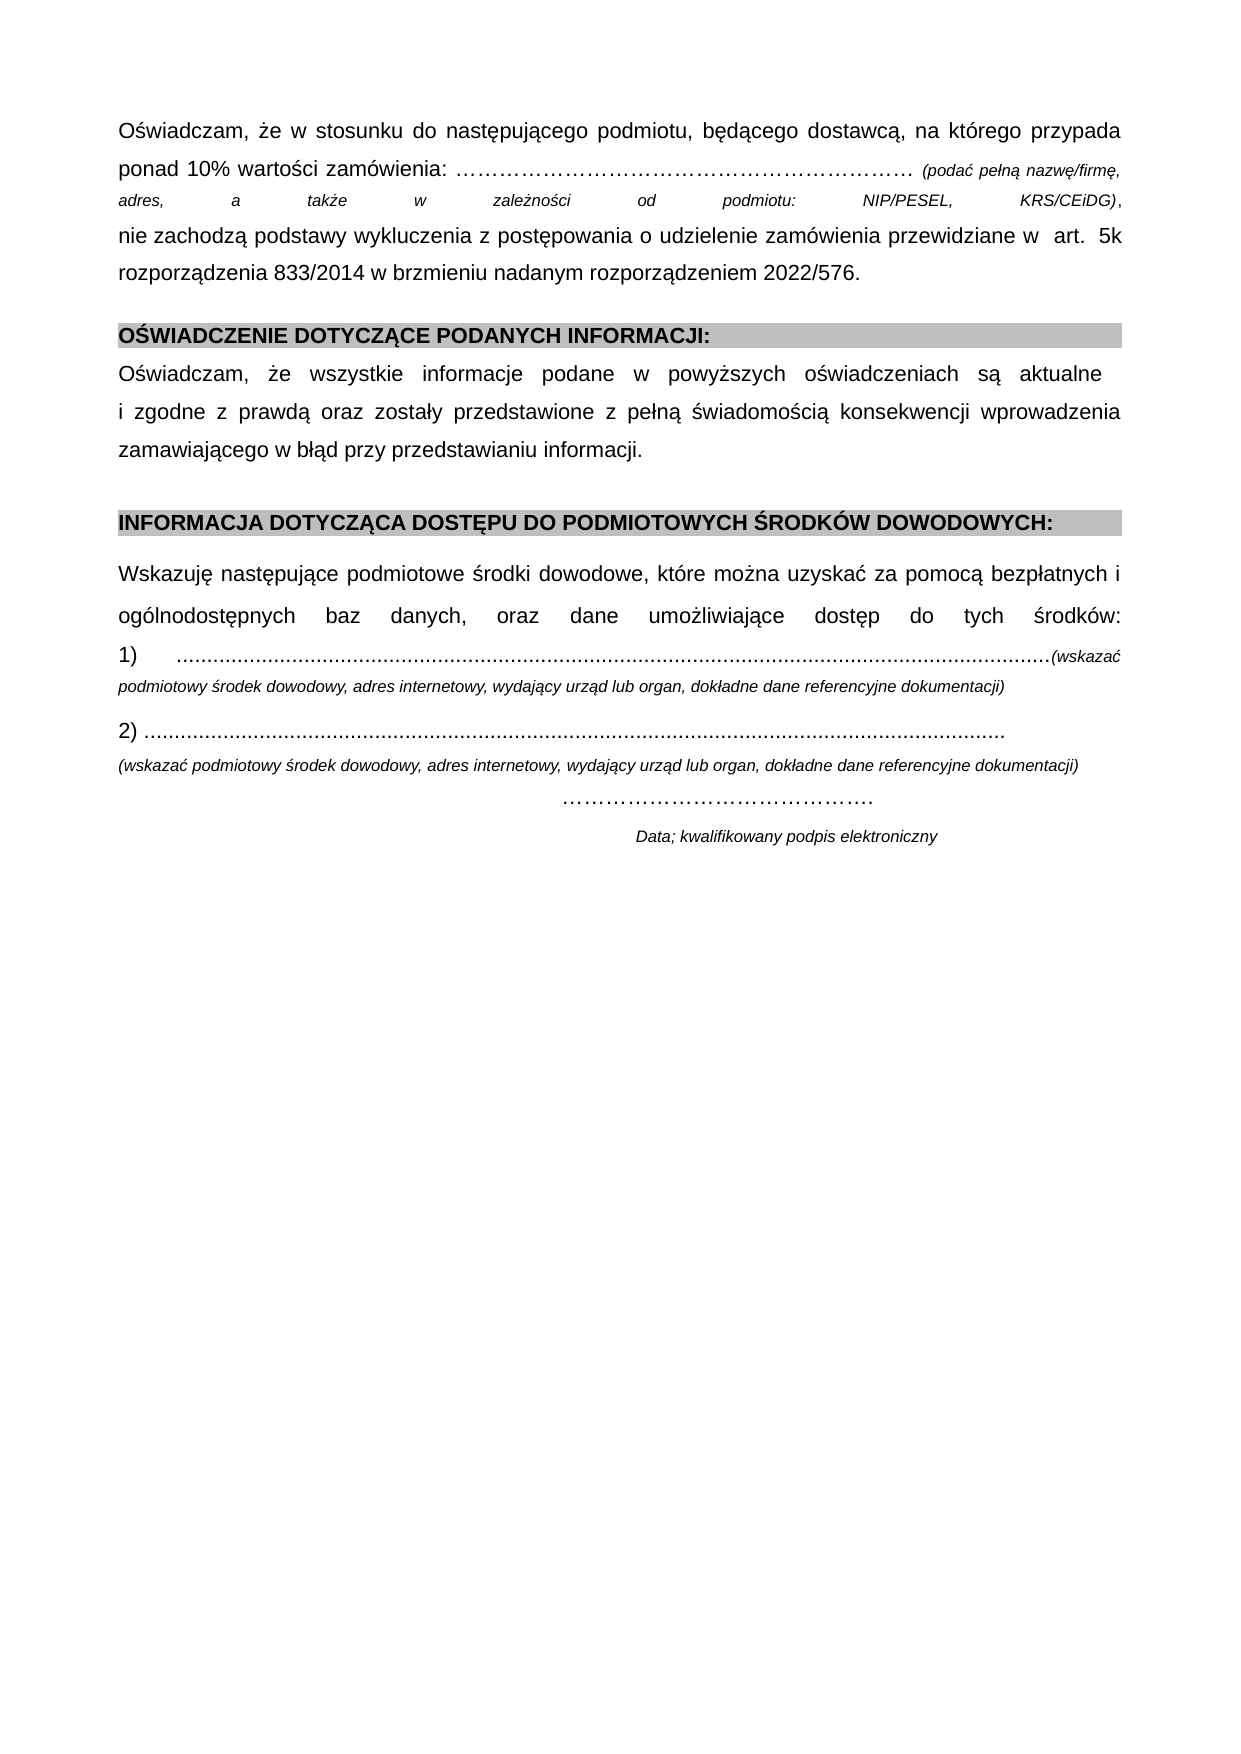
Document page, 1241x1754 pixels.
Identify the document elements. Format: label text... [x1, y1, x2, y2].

text Data; kwalifikowany podpis elektroniczny [162, 822, 1122, 847]
text ……………………………………. [118, 784, 1122, 809]
text Wskazuję następujące podmiotowe środki dowodowe, które można uzyskać za pomocą bezpłatnych i ogólnodostępnych baz danych, oraz dane umożliwiające dostęp do tych środków: 1) ................................................................................................................................................(wskazać podmiotowy środek dowodowy, adres internetowy, wydający urząd lub organ, dokładne dane referencyjne dokumentacji) [118, 561, 1122, 696]
text 2) .............................................................................................................................................. [118, 718, 1122, 743]
text OŚWIADCZENIE DOTYCZĄCE PODANYCH INFORMACJI: [118, 323, 1122, 348]
text Oświadczam, że wszystkie informacje podane w powyższych oświadczeniach są aktualne i zgodne z prawdą oraz zostały przedstawione z pełną świadomością konsekwencji wprowadzenia zamawiającego w błąd przy przedstawianiu informacji. [118, 361, 1122, 462]
text INFORMACJA DOTYCZĄCA DOSTĘPU DO PODMIOTOWYCH ŚRODKÓW DOWODOWYCH: [118, 510, 1122, 536]
text (wskazać podmiotowy środek dowodowy, adres internetowy, wydający urząd lub organ, dokładne dane referencyjne dokumentacji) [118, 755, 1122, 774]
text Oświadczam, że w stosunku do następującego podmiotu, będącego dostawcą, na którego przypada ponad 10% wartości zamówienia: ……………………………………………………… (podać pełną nazwę/firmę, adres, a także w zależności od podmiotu: NIP/PESEL, KRS/CEiDG), nie zachodzą podstawy wykluczenia z postępowania o udzielenie zamówienia przewidziane w art. 5k rozporządzenia 833/2014 w brzmieniu nadanym rozporządzeniem 2022/576. [118, 118, 1122, 286]
